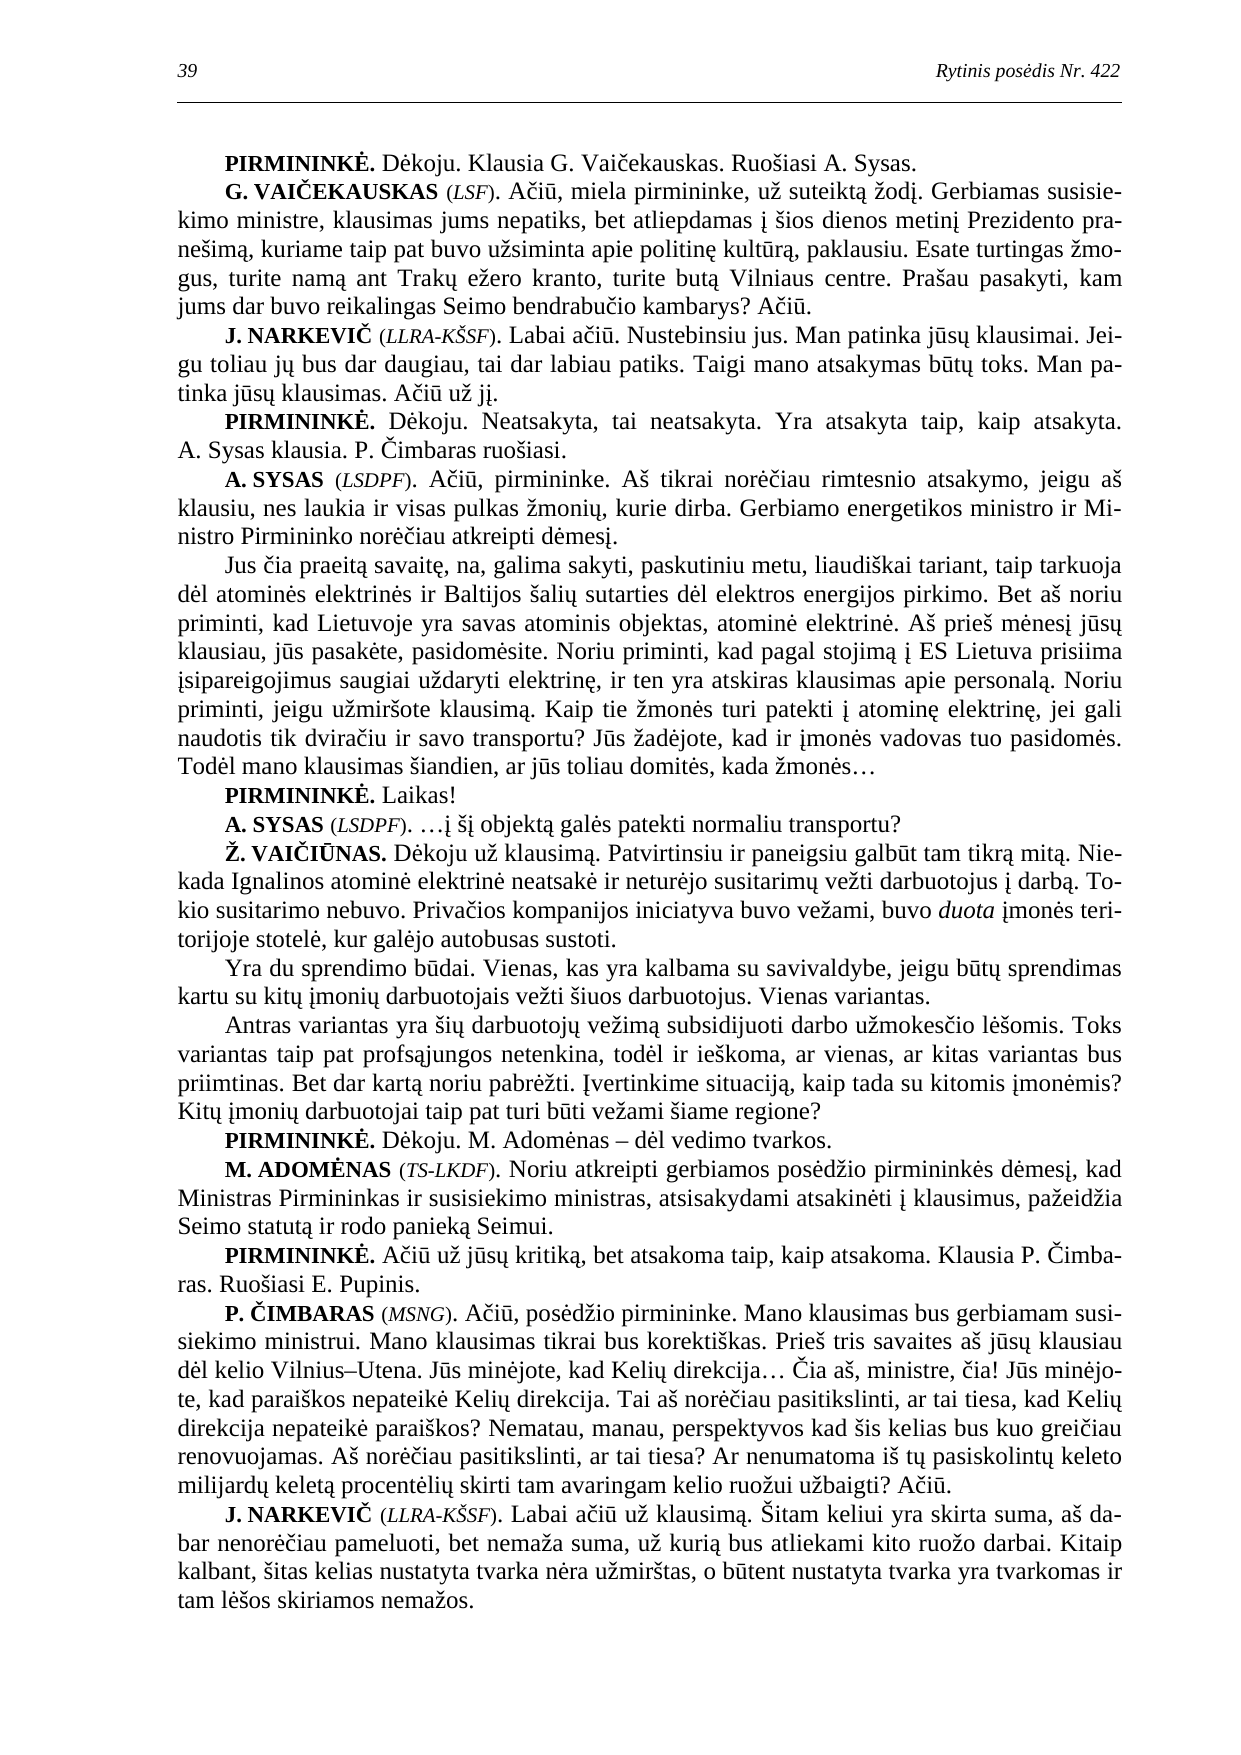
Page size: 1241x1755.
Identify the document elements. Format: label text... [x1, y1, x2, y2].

text PIRMININKĖ. Dė­ko­ju. Klau­sia G. Vai­če­kaus­kas. Ruo­šia­si A. Sy­sas. [177, 148, 1122, 176]
text Ant­ras va­rian­tas yra šių dar­buo­to­jų ve­ži­mą sub­si­di­juo­ti dar­bo už­mo­kes­čio lė­šo­mis. Toks va­rian­tas taip pat prof­są­jun­gos ne­ten­ki­na, to­dėl ir ieš­ko­ma, ar vie­nas, ar ki­tas va­rian­tas bus pri­im­ti­nas. Bet dar kar­tą no­riu pa­brėž­ti. Įver­tin­ki­me si­tu­a­ci­ją, kaip ta­da su ki­to­mis įmo­nė­mis? Ki­tų įmo­nių dar­buo­to­jai taip pat tu­ri bū­ti ve­ža­mi šia­me re­gio­ne? [177, 1010, 1122, 1125]
text J. NARKEVIČ (LLRA-KŠSF). La­bai ačiū. Nu­ste­bin­siu jus. Man pa­tin­ka jū­sų klau­si­mai. Jei­gu to­liau jų bus dar dau­giau, tai dar la­biau pa­tiks. Tai­gi ma­no at­sa­ky­mas bū­tų toks. Man pa­tin­ka jū­sų klau­si­mas. Ačiū už jį. [177, 320, 1122, 406]
text Ž. VAIČIŪNAS. Dė­ko­ju už klau­si­mą. Pa­tvir­tin­siu ir pa­neig­siu gal­būt tam tik­rą mi­tą. Nie­ka­da Ig­na­li­nos ato­mi­nė elek­tri­nė ne­at­sa­kė ir ne­tu­rė­jo su­si­ta­ri­mų vež­ti dar­buo­to­jus į dar­bą. To­kio su­si­ta­ri­mo ne­bu­vo. Pri­va­čios kom­pa­ni­jos ini­cia­ty­va bu­vo ve­ža­mi, bu­vo duo­ta įmo­nės te­ri­to­ri­jo­je sto­te­lė, kur ga­lė­jo au­to­bu­sas su­sto­ti. [177, 838, 1122, 953]
text J. NARKEVIČ (LLRA-KŠSF). La­bai ačiū už klau­si­mą. Ši­tam ke­liui yra skir­ta su­ma, aš da­bar ne­no­rė­čiau pa­me­luo­ti, bet ne­ma­ža su­ma, už ku­rią bus at­lie­ka­mi ki­to ruo­žo dar­bai. Ki­taip kal­bant, ši­tas ke­lias nu­sta­ty­ta tvar­ka nė­ra už­mirš­tas, o bū­tent nu­sta­ty­ta tvar­ka yra tvar­ko­mas ir tam lė­šos ski­ria­mos ne­ma­žos. [177, 1499, 1122, 1614]
text P. ČIMBARAS (MSNG). Ačiū, po­sė­džio pir­mi­nin­ke. Ma­no klau­si­mas bus ger­bia­mam su­si­sie­ki­mo mi­nist­rui. Ma­no klau­si­mas tik­rai bus ko­rek­tiš­kas. Prieš tris sa­vai­tes aš jū­sų klau­siau dėl ke­lio Vilnius–Utena. Jūs mi­nė­jo­te, kad Ke­lių di­rek­ci­ja… Čia aš, mi­nist­re, čia! Jūs mi­nė­jo­te, kad pa­raiš­kos ne­pa­tei­kė Ke­lių di­rek­ci­ja. Tai aš no­rė­čiau pa­si­tiks­lin­ti, ar tai tie­sa, kad Ke­lių di­rek­ci­ja ne­pa­tei­kė pa­raiš­kos? Ne­ma­tau, ma­nau, per­spek­ty­vos kad šis ke­lias bus kuo grei­čiau re­no­vuo­ja­mas. Aš no­rė­čiau pa­si­tiks­lin­ti, ar tai tie­sa? Ar ne­nu­ma­to­ma iš tų pa­si­sko­lin­tų ke­le­to mi­li­jar­dų ke­le­tą pro­cen­tė­lių skir­ti tam ava­rin­gam ke­lio ruo­žui už­baig­ti? Ačiū. [177, 1298, 1122, 1499]
text Jus čia pra­ei­tą sa­vai­tę, na, ga­li­ma sa­ky­ti, pas­ku­ti­niu me­tu, liau­diš­kai ta­riant, taip tar­kuo­ja dėl ato­mi­nės elek­tri­nės ir Bal­ti­jos ša­lių su­tar­ties dėl elek­tros ener­gi­jos pir­ki­mo. Bet aš no­riu pri­min­ti, kad Lie­tu­vo­je yra sa­vas ato­mi­nis ob­jek­tas, ato­mi­nė elek­tri­nė. Aš prieš mė­ne­sį jū­sų klau­siau, jūs pa­sa­kė­te, pa­si­do­mė­si­te. No­riu pri­min­ti, kad pa­gal sto­ji­mą į ES Lie­tu­va pri­si­i­ma įsi­pa­rei­go­ji­mus sau­giai už­da­ry­ti elek­tri­nę, ir ten yra at­ski­ras klau­si­mas apie per­so­na­lą. No­riu pri­min­ti, jei­gu už­mir­šo­te klau­si­mą. Kaip tie žmo­nės tu­ri pa­tek­ti į ato­mi­nę elek­tri­nę, jei ga­li nau­do­tis tik dvi­ra­čiu ir sa­vo trans­por­tu? Jūs ža­dė­jo­te, kad ir įmo­nės va­do­vas tuo pa­si­do­mės. To­dėl ma­no klau­si­mas šian­dien, ar jūs to­liau do­mi­tės, ka­da žmo­nės… [177, 550, 1122, 780]
text Yra du spren­di­mo bū­dai. Vie­nas, kas yra kal­ba­ma su sa­vi­val­dy­be, jei­gu bū­tų spren­di­mas kar­tu su ki­tų įmo­nių dar­buo­to­jais vež­ti šiuos dar­buo­to­jus. Vie­nas va­rian­tas. [177, 953, 1122, 1010]
text PIRMININKĖ. Dė­ko­ju. M. Ado­mė­nas – dėl ve­di­mo tvar­kos. [177, 1125, 1122, 1154]
text PIRMININKĖ. Dė­ko­ju. Ne­at­sa­ky­ta, tai ne­at­sa­ky­ta. Yra at­sa­ky­ta taip, kaip at­sa­ky­ta. A. Sy­sas klau­sia. P. Čim­ba­ras ruo­šia­si. [177, 406, 1122, 464]
text PIRMININKĖ. Ačiū už jū­sų kri­ti­ką, bet at­sa­ko­ma taip, kaip at­sa­ko­ma. Klau­sia P. Čim­ba­ras. Ruo­šia­si E. Pu­pi­nis. [177, 1240, 1122, 1298]
text M. ADOMĖNAS (TS-LKDF). No­riu at­kreip­ti ger­bia­mos po­sė­džio pir­mi­nin­kės dė­me­sį, kad Mi­nist­ras Pir­mi­nin­kas ir su­si­sie­ki­mo mi­nist­ras, at­si­sa­ky­da­mi at­sa­ki­nė­ti į klau­si­mus, pa­žei­džia Sei­mo sta­tu­tą ir ro­do pa­nie­ką Sei­mui. [177, 1154, 1122, 1240]
text A. SYSAS (LSDPF). Ačiū, pir­mi­nin­ke. Aš tik­rai no­rė­čiau rim­tes­nio at­sa­ky­mo, jei­gu aš klau­siu, nes lau­kia ir vi­sas pul­kas žmo­nių, ku­rie dir­ba. Ger­bia­mo ener­ge­ti­kos mi­nist­ro ir Mi­nist­ro Pir­mi­nin­ko no­rė­čiau at­kreip­ti dė­me­sį. [177, 464, 1122, 550]
text PIRMININKĖ. Lai­kas! [177, 780, 1122, 809]
text G. VAIČEKAUSKAS (LSF). Ačiū, mie­la pir­mi­nin­ke, už su­teik­tą žo­dį. Ger­bia­mas su­si­sie­ki­mo mi­nist­re, klau­si­mas jums ne­pa­tiks, bet at­liep­da­mas į šios die­nos me­ti­nį Pre­zi­den­to pra­ne­ši­mą, ku­ria­me taip pat bu­vo už­si­min­ta apie po­li­ti­nę kul­tū­rą, pa­klau­siu. Esa­te tur­tin­gas žmo­gus, tu­ri­te na­mą ant Tra­kų eže­ro kran­to, tu­ri­te bu­tą Vil­niaus cen­tre. Pra­šau pa­sa­ky­ti, kam jums dar bu­vo rei­ka­lin­gas Sei­mo ben­dra­bu­čio kam­ba­rys? Ačiū. [177, 176, 1122, 320]
text A. SYSAS (LSDPF). …į šį ob­jek­tą ga­lės pa­tek­ti nor­ma­liu trans­por­tu? [177, 809, 1122, 838]
